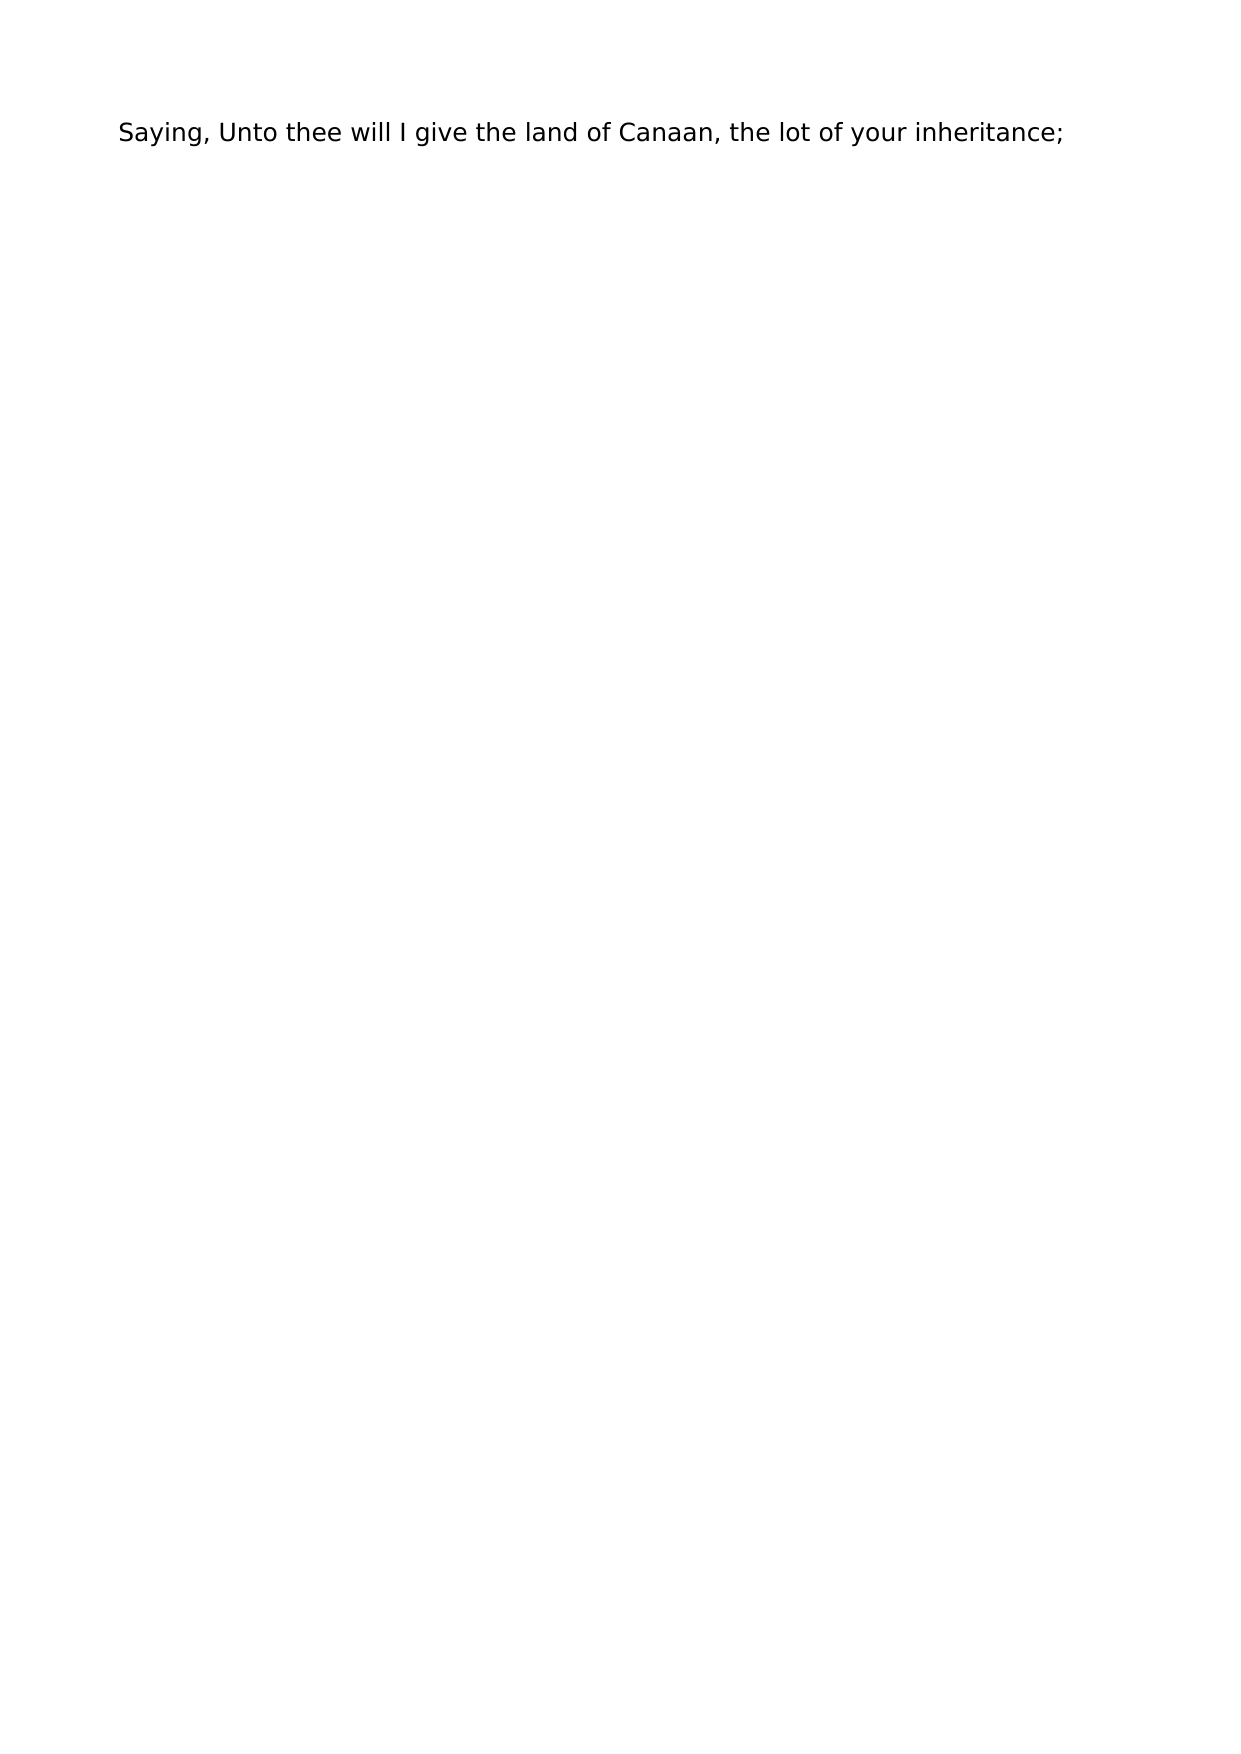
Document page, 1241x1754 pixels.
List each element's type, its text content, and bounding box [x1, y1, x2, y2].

text Saying, Unto thee will I give the land of Canaan, the lot of your inheritance; [118, 118, 1122, 147]
